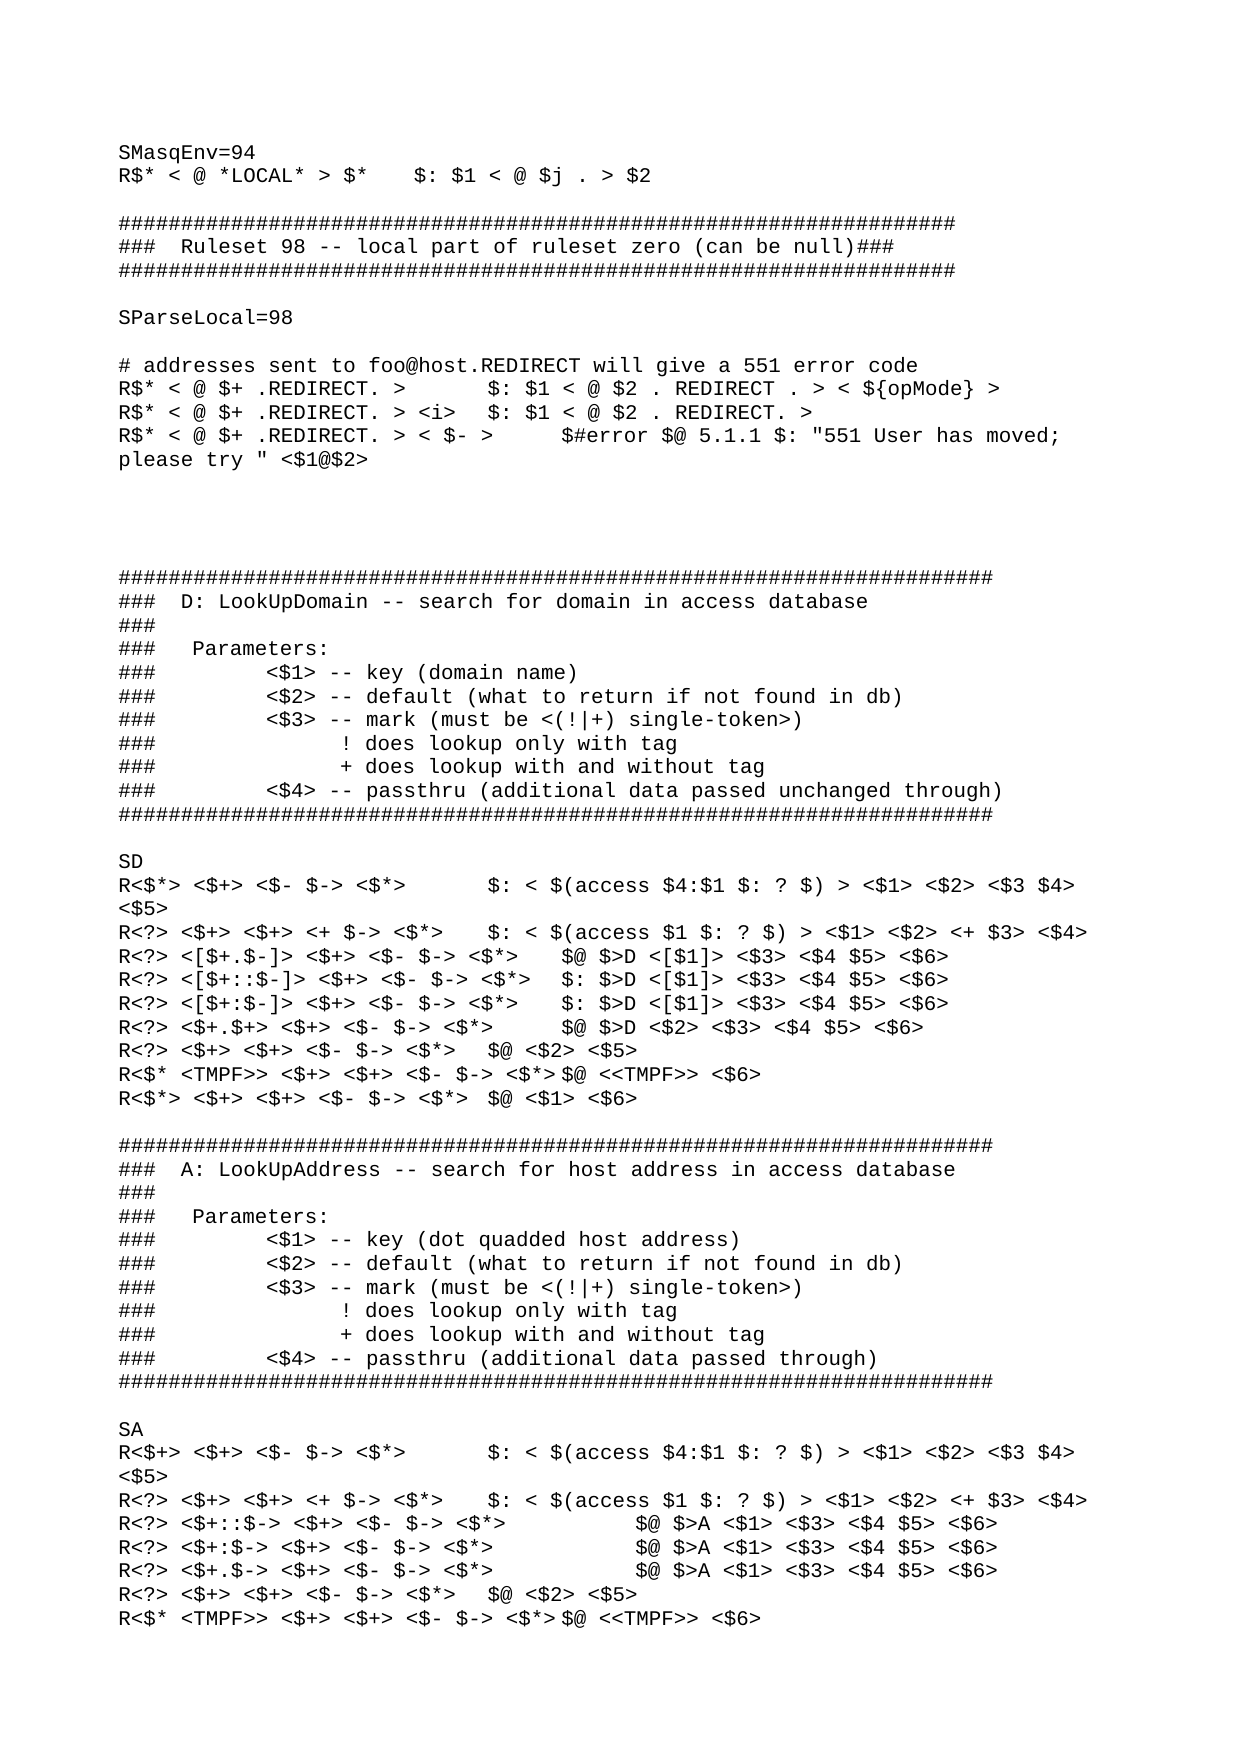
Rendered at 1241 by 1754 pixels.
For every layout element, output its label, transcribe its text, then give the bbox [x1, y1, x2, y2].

text ### + does lookup with and without tag [118, 1324, 1122, 1348]
text ### <$2> -- default (what to return if not found in db) [118, 686, 1122, 709]
text R$* < @ $+ .REDIRECT. > <i> $: $1 < @ $2 . REDIRECT. > [118, 402, 1122, 426]
text ### Ruleset 98 -- local part of ruleset zero (can be null) ### [118, 236, 1122, 260]
text R<$* <TMPF>> <$+> <$+> <$- $-> <$*> $@ <<TMPF>> <$6> [118, 1064, 1122, 1088]
text R<?> <$+.$+> <$+> <$- $-> <$*> $@ $>D <$2> <$3> <$4 $5> <$6> [118, 1017, 1122, 1040]
text ###################################################################### [118, 567, 1122, 591]
text R<?> <[$+::$-]> <$+> <$- $-> <$*> $: $>D <[$1]> <$3> <$4 $5> <$6> [118, 969, 1122, 993]
text ################################################################### [118, 260, 1122, 284]
text R$* < @ *LOCAL* > $* $: $1 < @ $j . > $2 [118, 165, 1122, 189]
text R$* < @ $+ .REDIRECT. > < $- > $#error $@ 5.1.1 $: "551 User has moved; please try " <$1@$2> [118, 426, 1122, 473]
text ### <$2> -- default (what to return if not found in db) [118, 1253, 1122, 1277]
text R<$+> <$+> <$- $-> <$*> $: < $(access $4:$1 $: ? $) > <$1> <$2> <$3 $4> <$5> [118, 1442, 1122, 1489]
text ### A: LookUpAddress -- search for host address in access database [118, 1158, 1122, 1182]
text ### [118, 1182, 1122, 1206]
text R<?> <$+> <$+> <+ $-> <$*> $: < $(access $1 $: ? $) > <$1> <$2> <+ $3> <$4> [118, 1489, 1122, 1513]
text ### ! does lookup only with tag [118, 1300, 1122, 1324]
text # addresses sent to foo@host.REDIRECT will give a 551 error code [118, 354, 1122, 378]
text ### + does lookup with and without tag [118, 757, 1122, 780]
text SMasqEnv=94 [118, 142, 1122, 165]
text R<$*> <$+> <$- $-> <$*> $: < $(access $4:$1 $: ? $) > <$1> <$2> <$3 $4> <$5> [118, 875, 1122, 922]
text R<?> <$+> <$+> <$- $-> <$*> $@ <$2> <$5> [118, 1040, 1122, 1064]
text R<?> <$+.$-> <$+> <$- $-> <$*> $@ $>A <$1> <$3> <$4 $5> <$6> [118, 1561, 1122, 1584]
text ### Parameters: [118, 1206, 1122, 1229]
text R$* < @ $+ .REDIRECT. > $: $1 < @ $2 . REDIRECT . > < ${opMode} > [118, 378, 1122, 402]
text R<$*> <$+> <$+> <$- $-> <$*> $@ <$1> <$6> [118, 1088, 1122, 1111]
text R<?> <$+::$-> <$+> <$- $-> <$*> $@ $>A <$1> <$3> <$4 $5> <$6> [118, 1513, 1122, 1537]
text R<?> <[$+.$-]> <$+> <$- $-> <$*> $@ $>D <[$1]> <$3> <$4 $5> <$6> [118, 946, 1122, 969]
text ### <$1> -- key (dot quadded host address) [118, 1229, 1122, 1253]
text ### <$1> -- key (domain name) [118, 662, 1122, 686]
text ################################################################### [118, 213, 1122, 236]
text ###################################################################### [118, 804, 1122, 827]
text ### [118, 615, 1122, 638]
text ### <$3> -- mark (must be <(!|+) single-token>) [118, 709, 1122, 733]
text SParseLocal=98 [118, 307, 1122, 331]
text ### D: LookUpDomain -- search for domain in access database [118, 591, 1122, 615]
text ###################################################################### [118, 1135, 1122, 1158]
text R<?> <$+> <$+> <$- $-> <$*> $@ <$2> <$5> [118, 1584, 1122, 1608]
text ### <$4> -- passthru (additional data passed unchanged through) [118, 780, 1122, 804]
text R<?> <$+> <$+> <+ $-> <$*> $: < $(access $1 $: ? $) > <$1> <$2> <+ $3> <$4> [118, 922, 1122, 946]
text R<$* <TMPF>> <$+> <$+> <$- $-> <$*> $@ <<TMPF>> <$6> [118, 1608, 1122, 1631]
text R<?> <$+:$-> <$+> <$- $-> <$*> $@ $>A <$1> <$3> <$4 $5> <$6> [118, 1537, 1122, 1561]
text ###################################################################### [118, 1371, 1122, 1395]
text R<?> <[$+:$-]> <$+> <$- $-> <$*> $: $>D <[$1]> <$3> <$4 $5> <$6> [118, 993, 1122, 1017]
text SA [118, 1419, 1122, 1442]
text ### ! does lookup only with tag [118, 733, 1122, 757]
text SD [118, 851, 1122, 875]
text ### <$3> -- mark (must be <(!|+) single-token>) [118, 1277, 1122, 1300]
text ### Parameters: [118, 638, 1122, 662]
text ### <$4> -- passthru (additional data passed through) [118, 1348, 1122, 1371]
